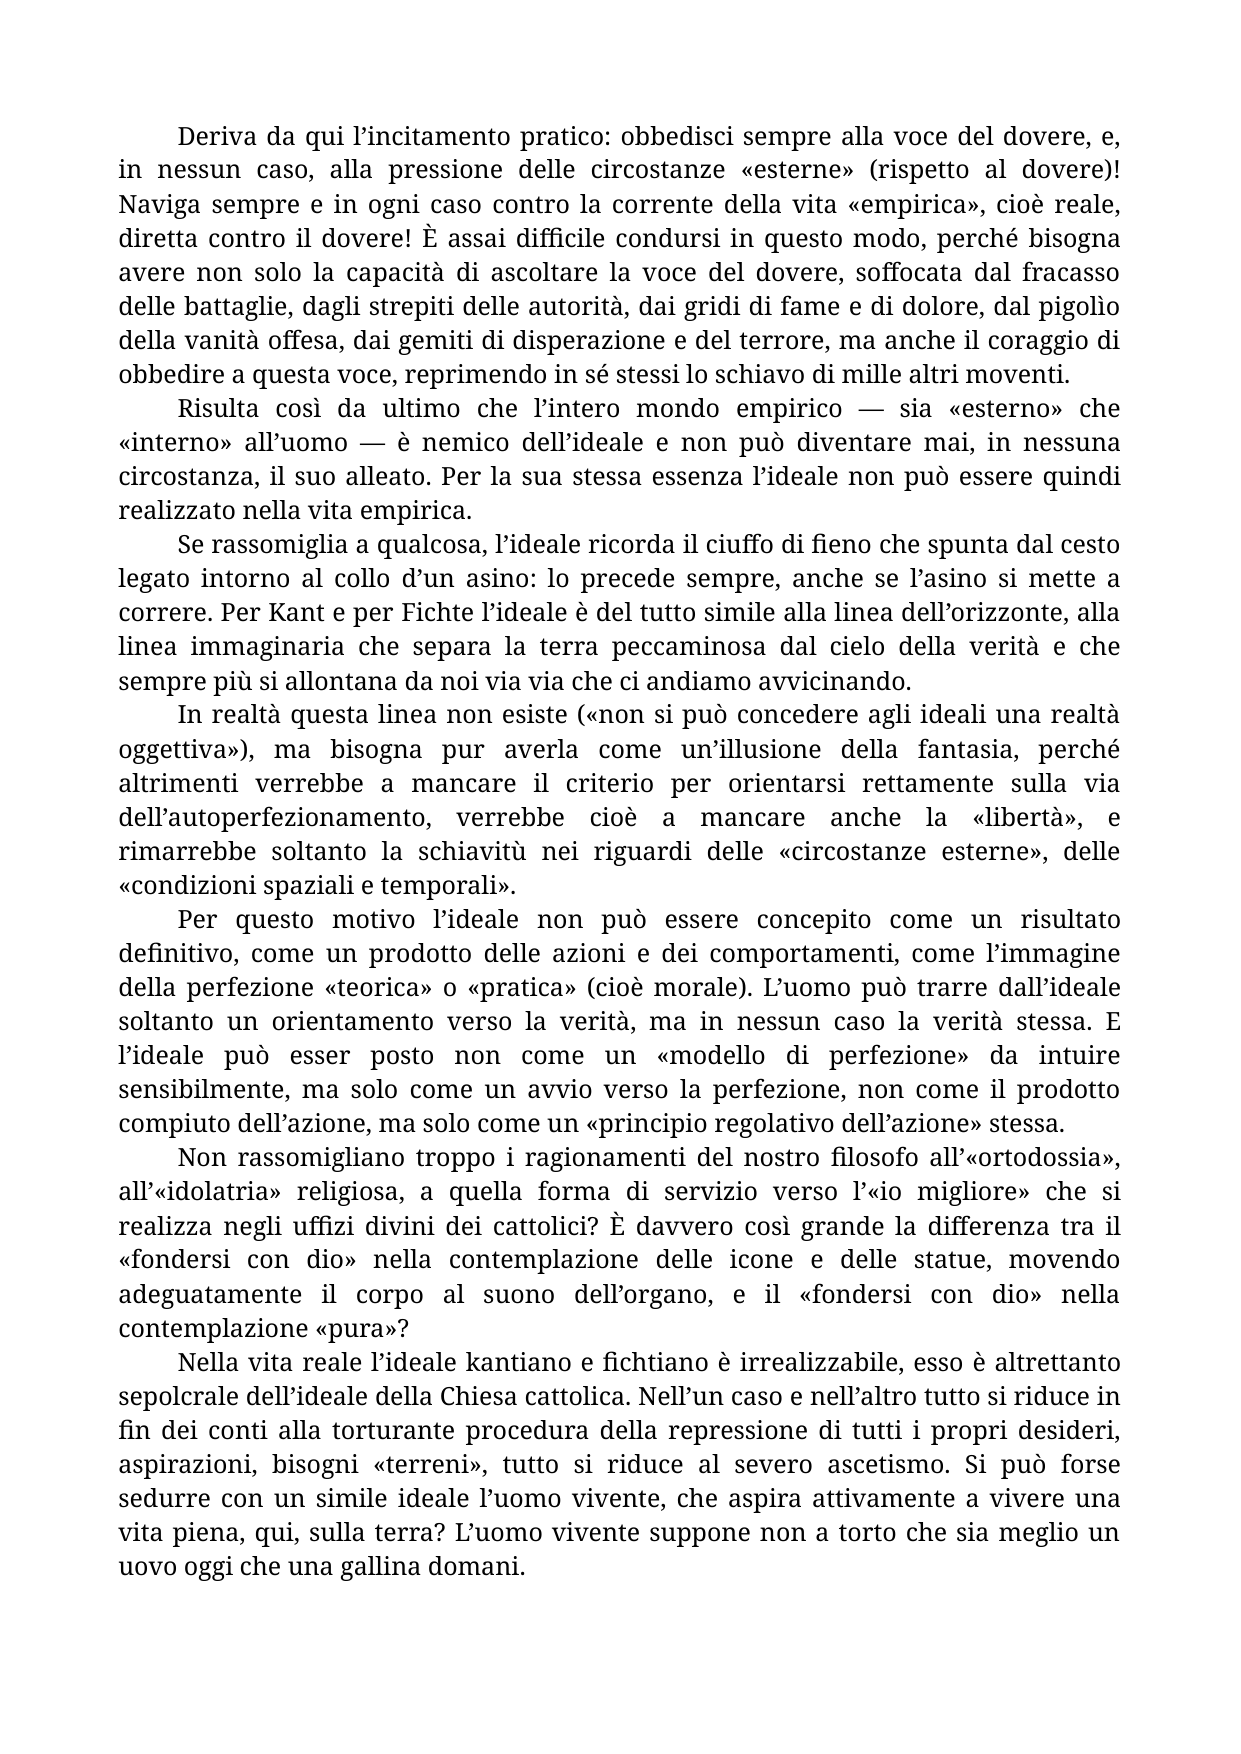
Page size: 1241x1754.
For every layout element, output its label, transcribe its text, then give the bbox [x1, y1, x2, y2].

text In realtà questa linea non esiste («non si può concedere agli ideali una realtà oggettiva»), ma bisogna pur averla come un’illusione della fantasia, perché altrimenti verrebbe a mancare il criterio per orientarsi rettamente sulla via dell’autoperfezionamento, verrebbe cioè a mancare anche la «libertà», e rimarrebbe soltanto la schiavitù nei riguardi delle «circostanze esterne», delle «condizioni spaziali e temporali». [118, 697, 1122, 902]
text Risulta così da ultimo che l’intero mondo empirico — sia «esterno» che «interno» all’uomo — è nemico dell’ideale e non può diventare mai, in nessuna circostanza, il suo alleato. Per la sua stessa essenza l’ideale non può essere quindi realizzato nella vita empirica. [118, 391, 1122, 527]
text Se rassomiglia a qualcosa, l’ideale ricorda il ciuffo di fieno che spunta dal cesto legato intorno al collo d’un asino: lo precede sempre, anche se l’asino si mette a correre. Per Kant e per Fichte l’ideale è del tutto simile alla linea dell’orizzonte, alla linea immaginaria che separa la terra peccaminosa dal cielo della verità e che sempre più si allontana da noi via via che ci andiamo avvicinando. [118, 527, 1122, 697]
text Nella vita reale l’ideale kantiano e fichtiano è irrealizzabile, esso è altrettanto sepolcrale dell’ideale della Chiesa cattolica. Nell’un caso e nell’altro tutto si riduce in fin dei conti alla torturante procedura della repressione di tutti i propri desideri, aspirazioni, bisogni «terreni», tutto si riduce al severo ascetismo. Si può forse sedurre con un simile ideale l’uomo vivente, che aspira attivamente a vivere una vita piena, qui, sulla terra? L’uomo vivente suppone non a torto che sia meglio un uovo oggi che una gallina domani. [118, 1344, 1122, 1583]
text Deriva da qui l’incitamento pratico: obbedisci sempre alla voce del dovere, e, in nessun caso, alla pressione delle circostanze «esterne» (rispetto al dovere)! Naviga sempre e in ogni caso contro la corrente della vita «empirica», cioè reale, diretta contro il dovere! È assai difficile condursi in questo modo, perché bisogna avere non solo la capacità di ascoltare la voce del dovere, soffocata dal fracasso delle battaglie, dagli strepiti delle autorità, dai gridi di fame e di dolore, dal pigolìo della vanità offesa, dai gemiti di disperazione e del terrore, ma anche il coraggio di obbedire a questa voce, reprimendo in sé stessi lo schiavo di mille altri moventi. [118, 118, 1122, 391]
text Per questo motivo l’ideale non può essere concepito come un risultato definitivo, come un prodotto delle azioni e dei comportamenti, come l’immagine della perfezione «teorica» o «pratica» (cioè morale). L’uomo può trarre dall’ideale soltanto un orientamento verso la verità, ma in nessun caso la verità stessa. E l’ideale può esser posto non come un «modello di perfezione» da intuire sensibilmente, ma solo come un avvio verso la perfezione, non come il prodotto compiuto dell’azione, ma solo come un «principio regolativo dell’azione» stessa. [118, 902, 1122, 1140]
text Non rassomigliano troppo i ragionamenti del nostro filosofo all’«ortodossia», all’«idolatria» religiosa, a quella forma di servizio verso l’«io migliore» che si realizza negli uffizi divini dei cattolici? È davvero così grande la differenza tra il «fondersi con dio» nella contemplazione delle icone e delle statue, movendo adeguatamente il corpo al suono dell’organo, e il «fondersi con dio» nella contemplazione «pura»? [118, 1140, 1122, 1344]
